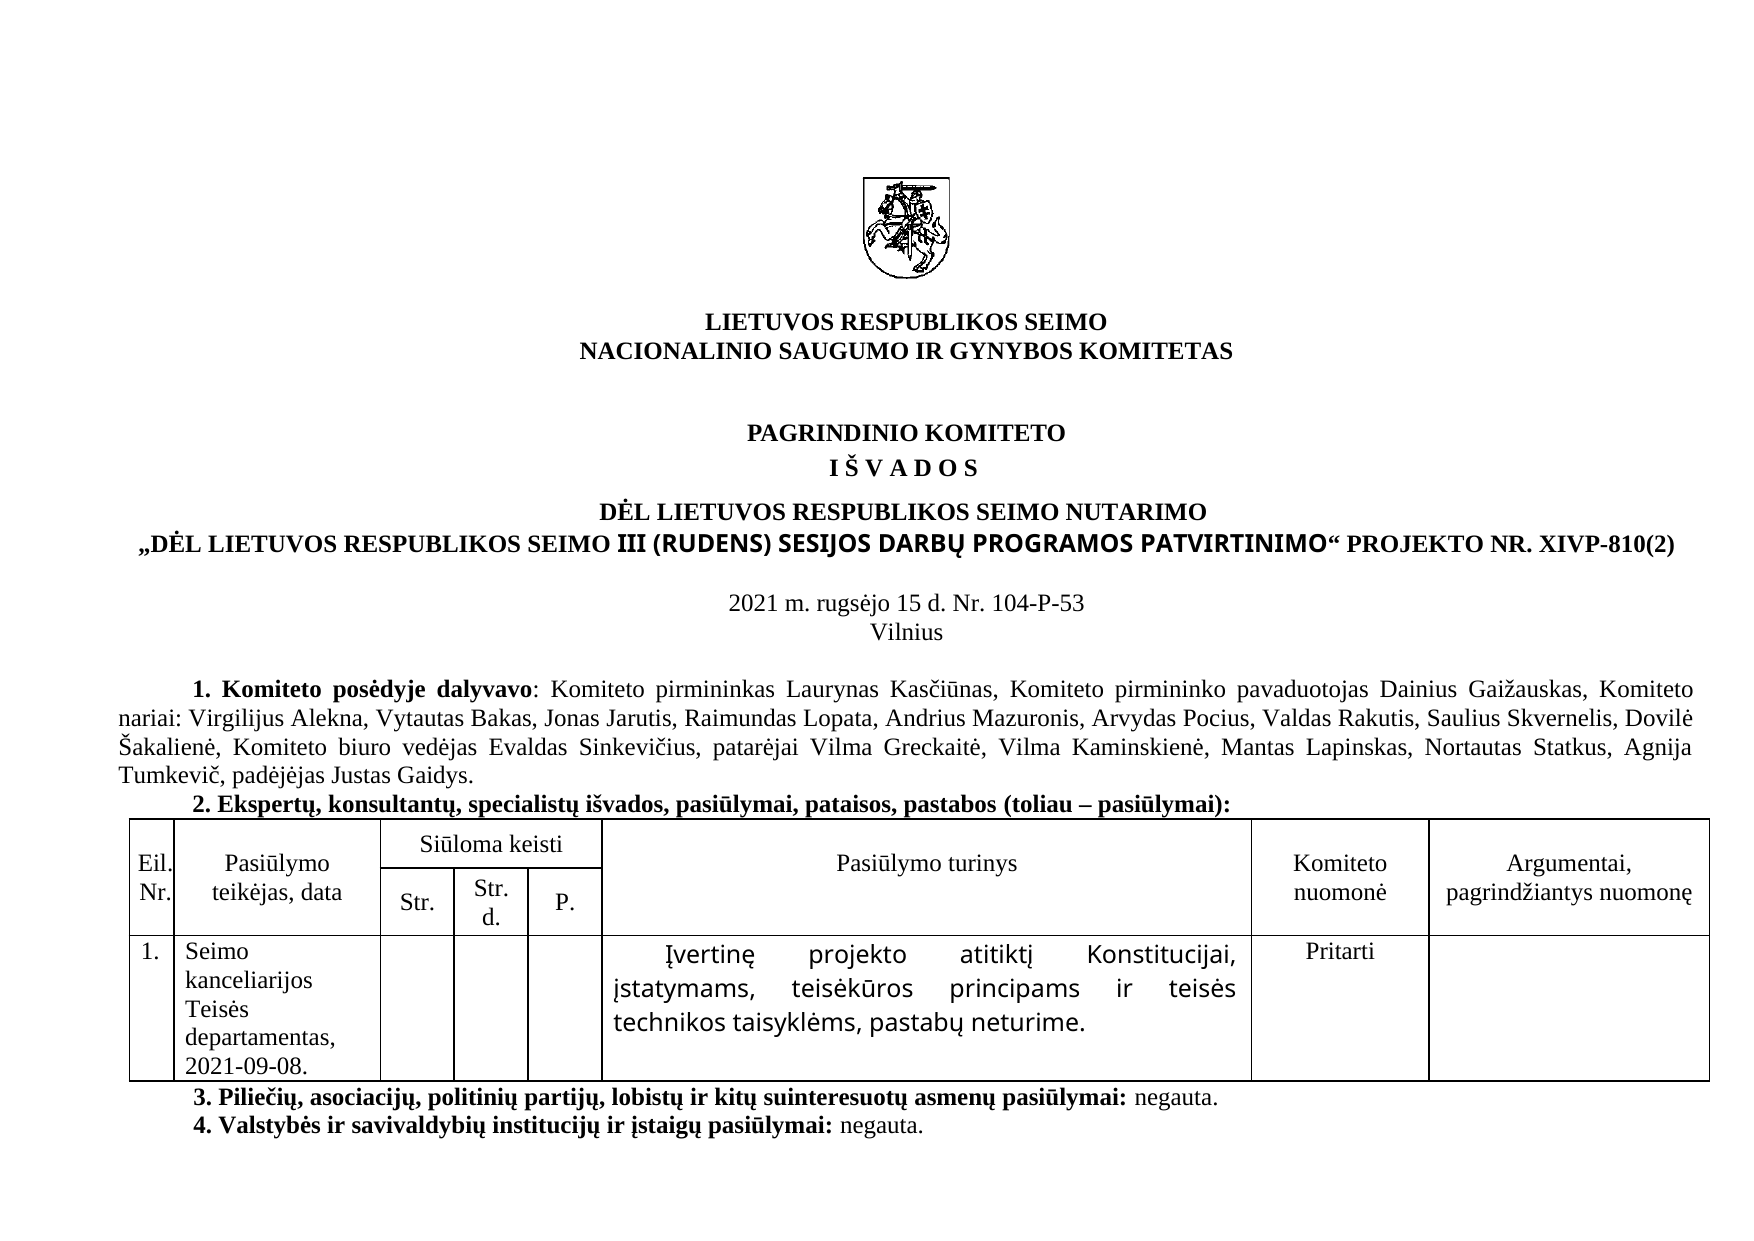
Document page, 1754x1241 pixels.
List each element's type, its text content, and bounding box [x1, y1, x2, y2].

table_cell Pritarti [1252, 936, 1428, 1080]
table_cell [455, 936, 527, 1080]
text 3. Piliečių, asociacijų, politinių partijų, lobistų ir kitų suinteresuotų asmenų pasiūlymai: negauta. [118, 1082, 1694, 1110]
text 4. Valstybės ir savivaldybių institucijų ir įstaigų pasiūlymai: negauta. [118, 1110, 1694, 1139]
text 1. Komiteto posėdyje dalyvavo: Komiteto pirmininkas Laurynas Kasčiūnas, Komiteto pirmininko pavaduotojas Dainius Gaižauskas, Komiteto nariai: Virgilijus Alekna, Vytautas Bakas, Jonas Jarutis, Raimundas Lopata, Andrius Mazuronis, Arvydas Pocius, Valdas Rakutis, Saulius Skvernelis, Dovilė Šakalienė, Komiteto biuro vedėjas Evaldas Sinkevičius, patarėjai Vilma Greckaitė, Vilma Kaminskienė, Mantas Lapinskas, Nortautas Statkus, Agnija Tumkevič, padėjėjas Justas Gaidys. [118, 674, 1694, 789]
table_header Komiteto nuomonė [1252, 820, 1428, 935]
table_cell Str. d. [455, 869, 527, 935]
table_header Pasiūlymo turinys [603, 820, 1251, 935]
text LIETUVOS RESPUBLIKOS SEIMO [118, 307, 1694, 336]
table_header Pasiūlymo teikėjas, data [175, 820, 380, 935]
subtitle PAGRINDINIO KOMITETO [118, 418, 1694, 447]
table_cell Seimo kanceliarijos Teisės departamentas, 2021-09-08. [175, 936, 380, 1080]
table_cell [381, 936, 453, 1080]
table_cell Įvertinę projekto atitiktį Konstitucijai, įstatymams, teisėkūros principams ir teisės technikos taisyklėms, pastabų neturime. [603, 936, 1251, 1080]
text 2. Ekspertų, konsultantų, specialistų išvados, pasiūlymai, pataisos, pastabos (toliau – pasiūlymai): [118, 789, 1694, 818]
table_cell P. [529, 869, 601, 935]
text „DĖL LIETUVOS RESPUBLIKOS SEIMO III (RUDENS) SESIJOS DARBŲ PROGRAMOS PATVIRTINIMO“ PROJEKTO NR. XIVP-810(2) [118, 525, 1694, 559]
subtitle DĖL LIETUVOS RESPUBLIKOS SEIMO NUTARIMO [118, 497, 1694, 525]
subtitle I Š V A D O S [118, 453, 1694, 482]
text 2021 m. rugsėjo 15 d. Nr. 104-P-53 [118, 588, 1694, 617]
text Vilnius [118, 617, 1694, 646]
table_header Eil. Nr. [130, 820, 173, 935]
table_cell 1. [130, 936, 173, 1080]
text nacionalinio saugumo ir gynybos komitetas [118, 336, 1694, 365]
table_cell [529, 936, 601, 1080]
table_cell [1430, 936, 1709, 1080]
table_header Siūloma keisti [381, 820, 601, 867]
table_cell Str. [381, 869, 453, 935]
table_header Argumentai, pagrindžiantys nuomonę [1430, 820, 1709, 935]
